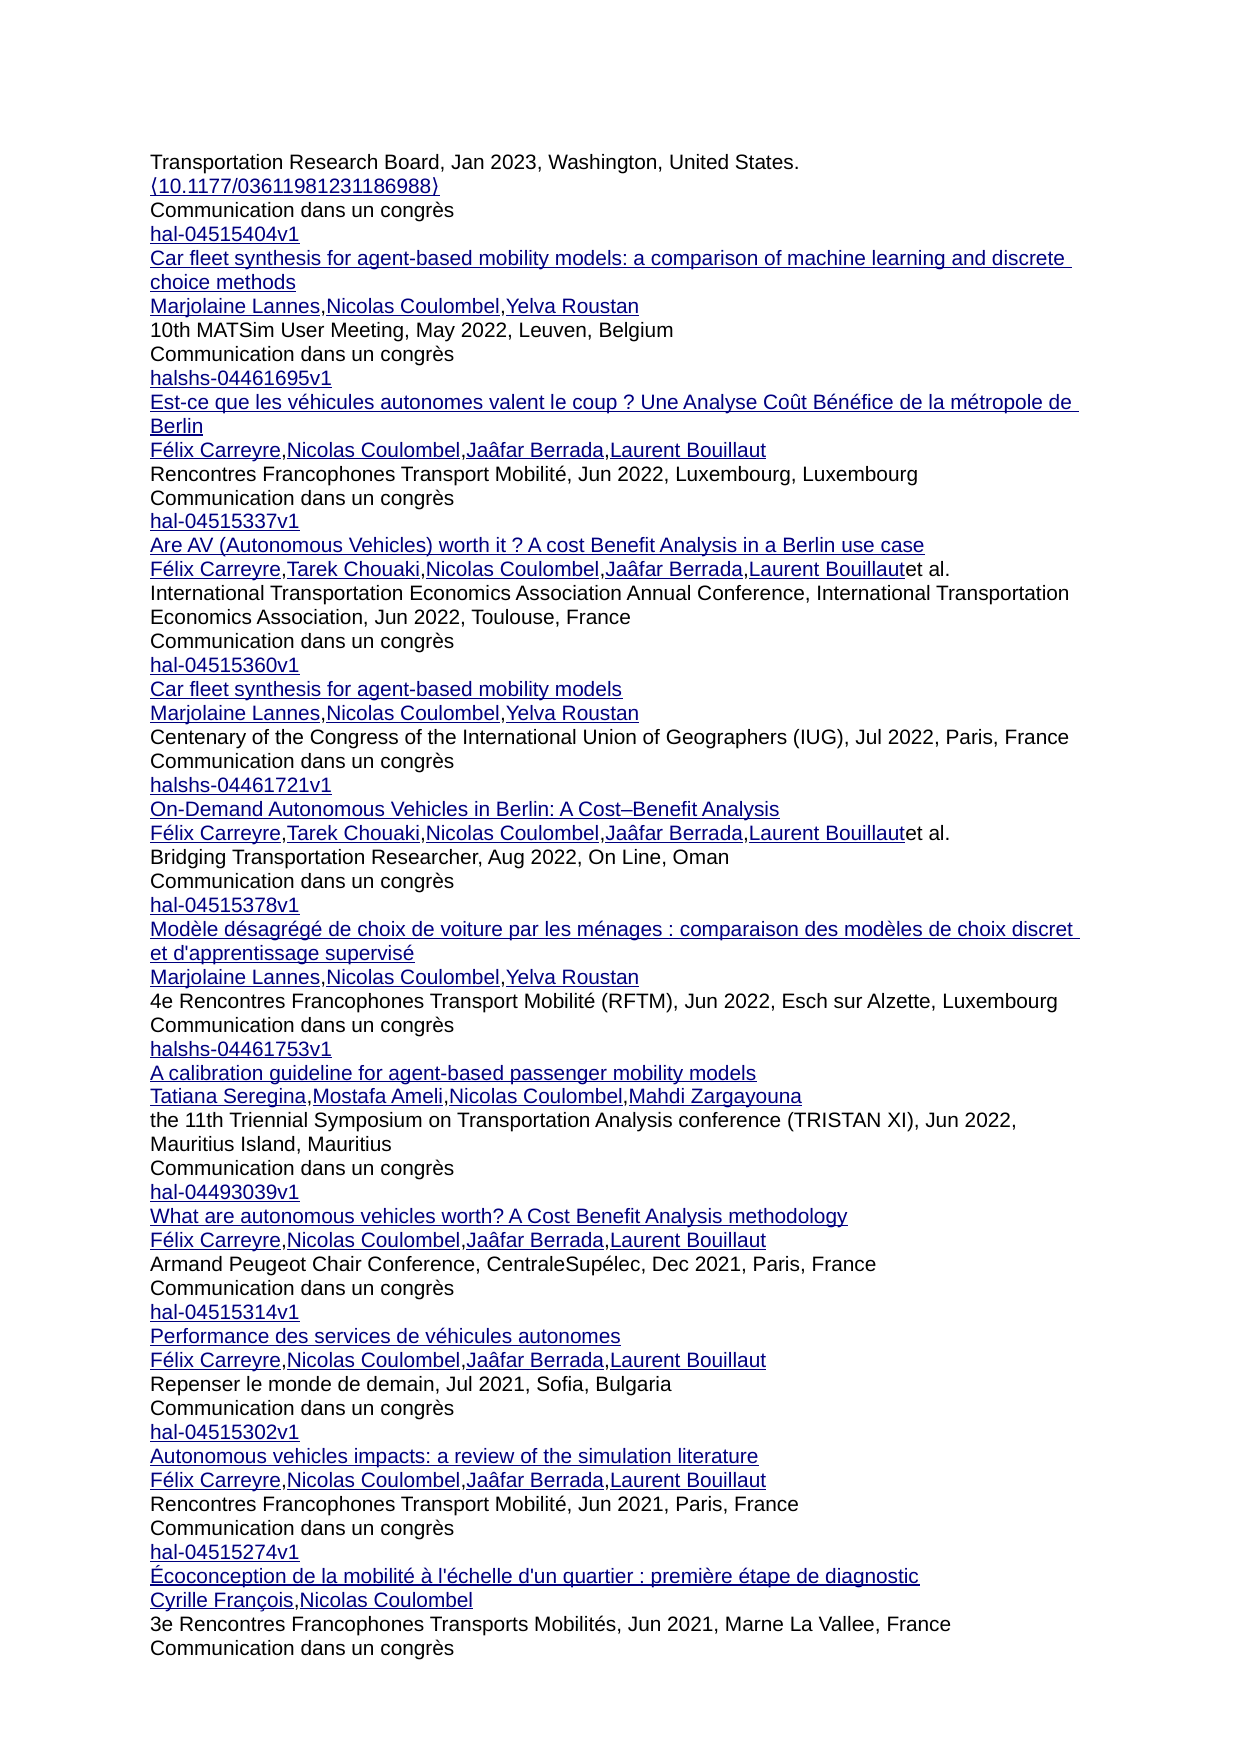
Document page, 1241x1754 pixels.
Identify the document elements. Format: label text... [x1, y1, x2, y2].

table_cell Performance des services de véhicules autonomes Félix Carreyre,Nicolas Coulombel,Jaâfar Berrada,Laurent Bouillaut Repenser le monde de demain, Jul 2021, Sofia, Bulgaria Communication dans un congrès hal-04515302v1 [150, 1324, 1090, 1444]
table_cell Car fleet synthesis for agent-based mobility models Marjolaine Lannes,Nicolas Coulombel,Yelva Roustan Centenary of the Congress of the International Union of Geographers (IUG), Jul 2022, Paris, France Communication dans un congrès halshs-04461721v1 [150, 677, 1090, 797]
table_cell Autonomous vehicles impacts: a review of the simulation literature Félix Carreyre,Nicolas Coulombel,Jaâfar Berrada,Laurent Bouillaut Rencontres Francophones Transport Mobilité, Jun 2021, Paris, France Communication dans un congrès hal-04515274v1 [150, 1444, 1090, 1563]
table_cell Modèle désagrégé de choix de voiture par les ménages : comparaison des modèles de choix discret et d'apprentissage supervisé Marjolaine Lannes,Nicolas Coulombel,Yelva Roustan 4e Rencontres Francophones Transport Mobilité (RFTM), Jun 2022, Esch sur Alzette, Luxembourg Communication dans un congrès halshs-04461753v1 [150, 917, 1090, 1060]
table_cell On-Demand Autonomous Vehicles in Berlin: A Cost–Benefit Analysis Félix Carreyre,Tarek Chouaki,Nicolas Coulombel,Jaâfar Berrada,Laurent Bouillautet al. Bridging Transportation Researcher, Aug 2022, On Line, Oman Communication dans un congrès hal-04515378v1 [150, 797, 1090, 917]
table_cell Transportation Research Board, Jan 2023, Washington, United States. ⟨10.1177/03611981231186988⟩ Communication dans un congrès hal-04515404v1 [150, 150, 1090, 246]
table_cell A calibration guideline for agent-based passenger mobility models Tatiana Seregina,Mostafa Ameli,Nicolas Coulombel,Mahdi Zargayouna the 11th Triennial Symposium on Transportation Analysis conference (TRISTAN XI), Jun 2022, Mauritius Island, Mauritius Communication dans un congrès hal-04493039v1 [150, 1060, 1090, 1204]
table_cell Are AV (Autonomous Vehicles) worth it ? A cost Benefit Analysis in a Berlin use case Félix Carreyre,Tarek Chouaki,Nicolas Coulombel,Jaâfar Berrada,Laurent Bouillautet al. International Transportation Economics Association Annual Conference, International Transportation Economics Association, Jun 2022, Toulouse, France Communication dans un congrès hal-04515360v1 [150, 533, 1090, 677]
table_cell Écoconception de la mobilité à l'échelle d'un quartier : première étape de diagnostic Cyrille François,Nicolas Coulombel 3e Rencontres Francophones Transports Mobilités, Jun 2021, Marne La Vallee, France Communication dans un congrès [150, 1564, 1090, 1659]
table_cell Est-ce que les véhicules autonomes valent le coup ? Une Analyse Coût Bénéfice de la métropole de Berlin Félix Carreyre,Nicolas Coulombel,Jaâfar Berrada,Laurent Bouillaut Rencontres Francophones Transport Mobilité, Jun 2022, Luxembourg, Luxembourg Communication dans un congrès hal-04515337v1 [150, 390, 1090, 533]
table_cell What are autonomous vehicles worth? A Cost Benefit Analysis methodology Félix Carreyre,Nicolas Coulombel,Jaâfar Berrada,Laurent Bouillaut Armand Peugeot Chair Conference, CentraleSupélec, Dec 2021, Paris, France Communication dans un congrès hal-04515314v1 [150, 1204, 1090, 1324]
table_cell Car fleet synthesis for agent-based mobility models: a comparison of machine learning and discrete choice methods Marjolaine Lannes,Nicolas Coulombel,Yelva Roustan 10th MATSim User Meeting, May 2022, Leuven, Belgium Communication dans un congrès halshs-04461695v1 [150, 246, 1090, 389]
